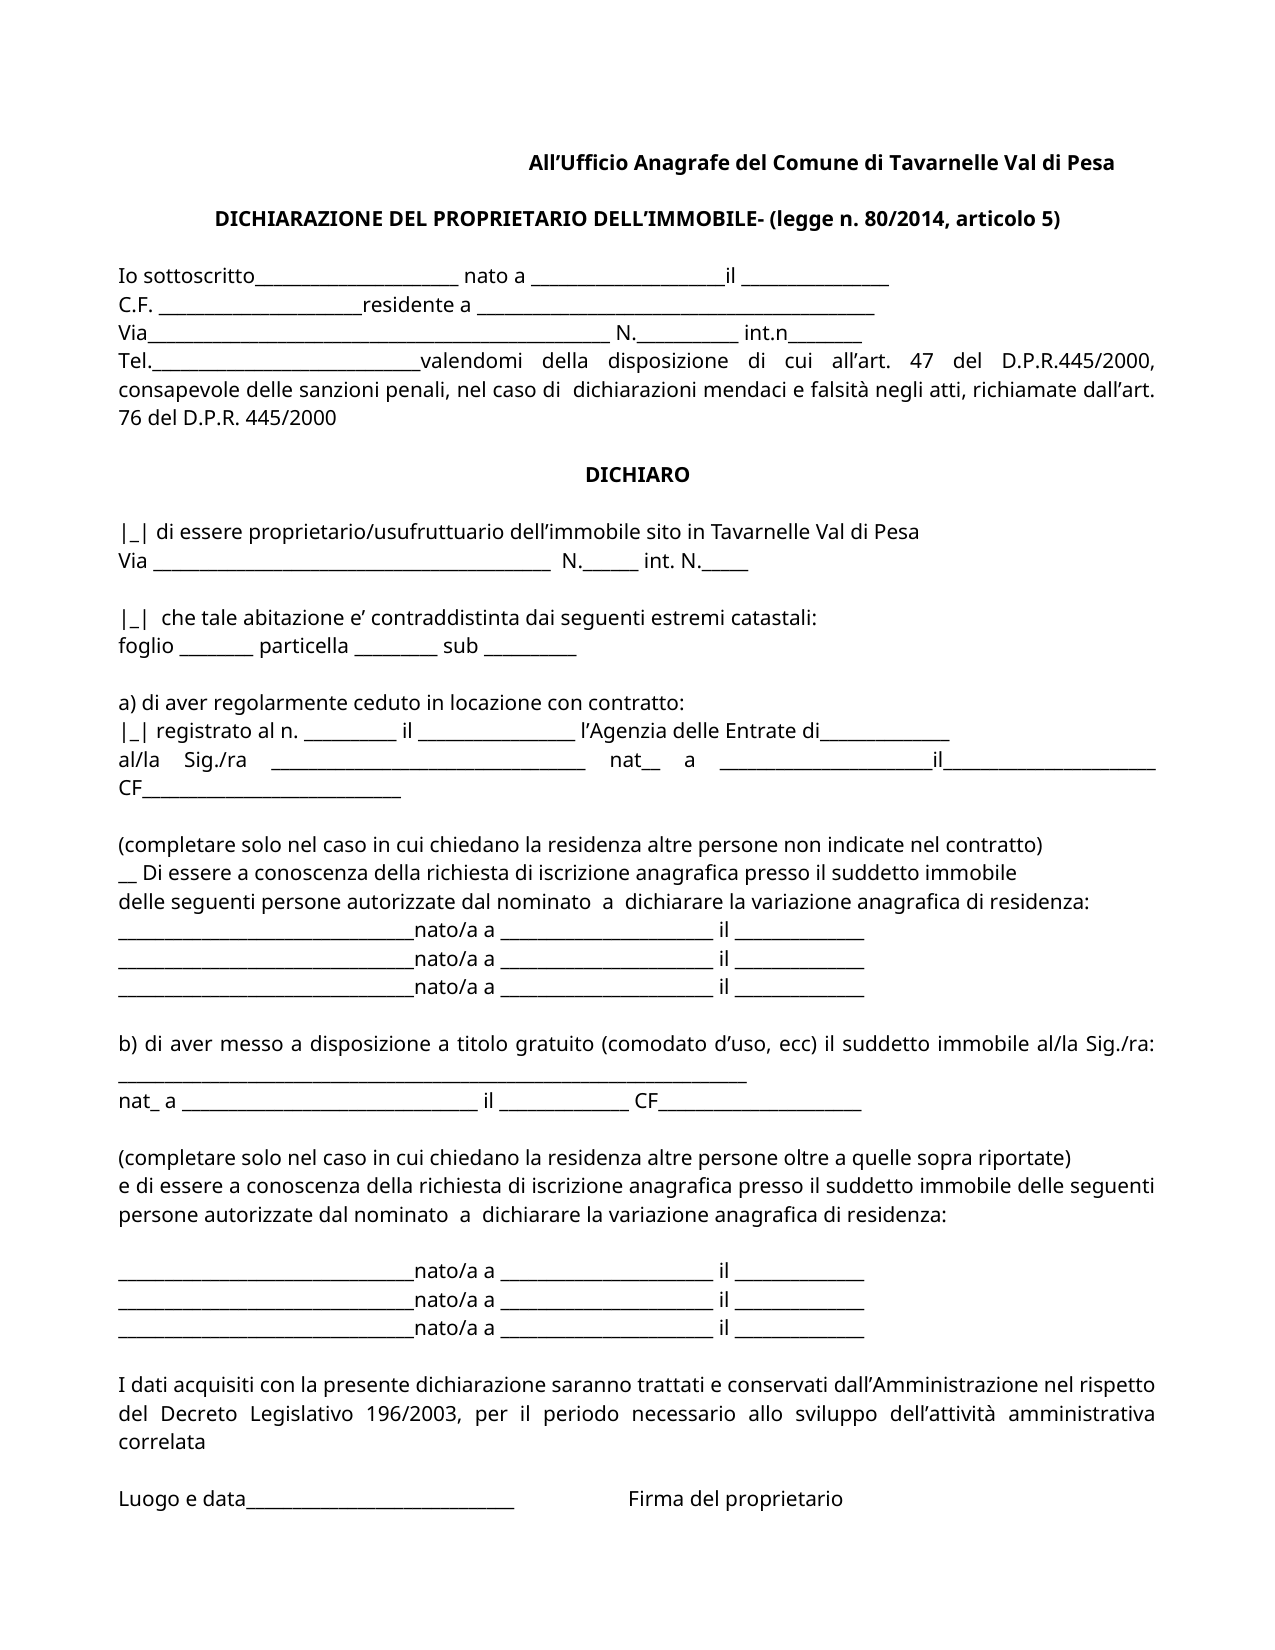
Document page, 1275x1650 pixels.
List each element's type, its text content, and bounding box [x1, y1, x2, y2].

text nat_ a ________________________________ il ______________ CF______________________ [118, 1086, 1157, 1114]
text (completare solo nel caso in cui chiedano la residenza altre persone oltre a quelle sopra riportate) [118, 1143, 1157, 1171]
text (completare solo nel caso in cui chiedano la residenza altre persone non indicate nel contratto) [118, 830, 1157, 858]
text DICHIARO [118, 460, 1157, 489]
text ________________________________nato/a a _______________________ il ______________ [118, 915, 1157, 944]
text foglio ________ particella _________ sub __________ [118, 631, 1157, 659]
text ________________________________nato/a a _______________________ il ______________ [118, 1285, 1157, 1313]
text All’Ufficio Anagrafe del Comune di Tavarnelle Val di Pesa [118, 148, 1157, 176]
text b) di aver messo a disposizione a titolo gratuito (comodato d’uso, ecc) il suddetto immobile al/la Sig./ra: ____________________________________________________________________ [118, 1029, 1157, 1086]
text Tel._____________________________valendomi della disposizione di cui all’art. 47 del D.P.R.445/2000, consapevole delle sanzioni penali, nel caso di dichiarazioni mendaci e falsità negli atti, richiamate dall’art. 76 del D.P.R. 445/2000 [118, 347, 1157, 432]
text Via ___________________________________________ N.______ int. N._____ [118, 546, 1157, 574]
text delle seguenti persone autorizzate dal nominato a dichiarare la variazione anagrafica di residenza: [118, 887, 1157, 915]
text a) di aver regolarmente ceduto in locazione con contratto: [118, 688, 1157, 716]
text Luogo e data_____________________________ Firma del proprietario [118, 1484, 1157, 1513]
text ________________________________nato/a a _______________________ il ______________ [118, 1257, 1157, 1285]
text ________________________________nato/a a _______________________ il ______________ [118, 972, 1157, 1001]
text Io sottoscritto______________________ nato a _____________________il ________________ [118, 261, 1157, 290]
text ________________________________nato/a a _______________________ il ______________ [118, 944, 1157, 972]
text |_| che tale abitazione e’ contraddistinta dai seguenti estremi catastali: [118, 603, 1157, 631]
text |_| di essere proprietario/usufruttuario dell’immobile sito in Tavarnelle Val di Pesa [118, 517, 1157, 546]
text ________________________________nato/a a _______________________ il ______________ [118, 1313, 1157, 1342]
text DICHIARAZIONE DEL PROPRIETARIO DELL’IMMOBILE- (legge n. 80/2014, articolo 5) [118, 204, 1157, 233]
text e di essere a conoscenza della richiesta di iscrizione anagrafica presso il suddetto immobile delle seguenti persone autorizzate dal nominato a dichiarare la variazione anagrafica di residenza: [118, 1171, 1157, 1228]
text __ Di essere a conoscenza della richiesta di iscrizione anagrafica presso il suddetto immobile [118, 858, 1157, 887]
text I dati acquisiti con la presente dichiarazione saranno trattati e conservati dall’Amministrazione nel rispetto del Decreto Legislativo 196/2003, per il periodo necessario allo sviluppo dell’attività amministrativa correlata [118, 1370, 1157, 1456]
text C.F. ______________________residente a ___________________________________________ [118, 290, 1157, 318]
text |_| registrato al n. __________ il _________________ l’Agenzia delle Entrate di______________ [118, 716, 1157, 745]
text Via__________________________________________________ N.___________ int.n________ [118, 318, 1157, 347]
text al/la Sig./ra __________________________________ nat__ a _______________________il_______________________ CF____________________________ [118, 745, 1157, 802]
